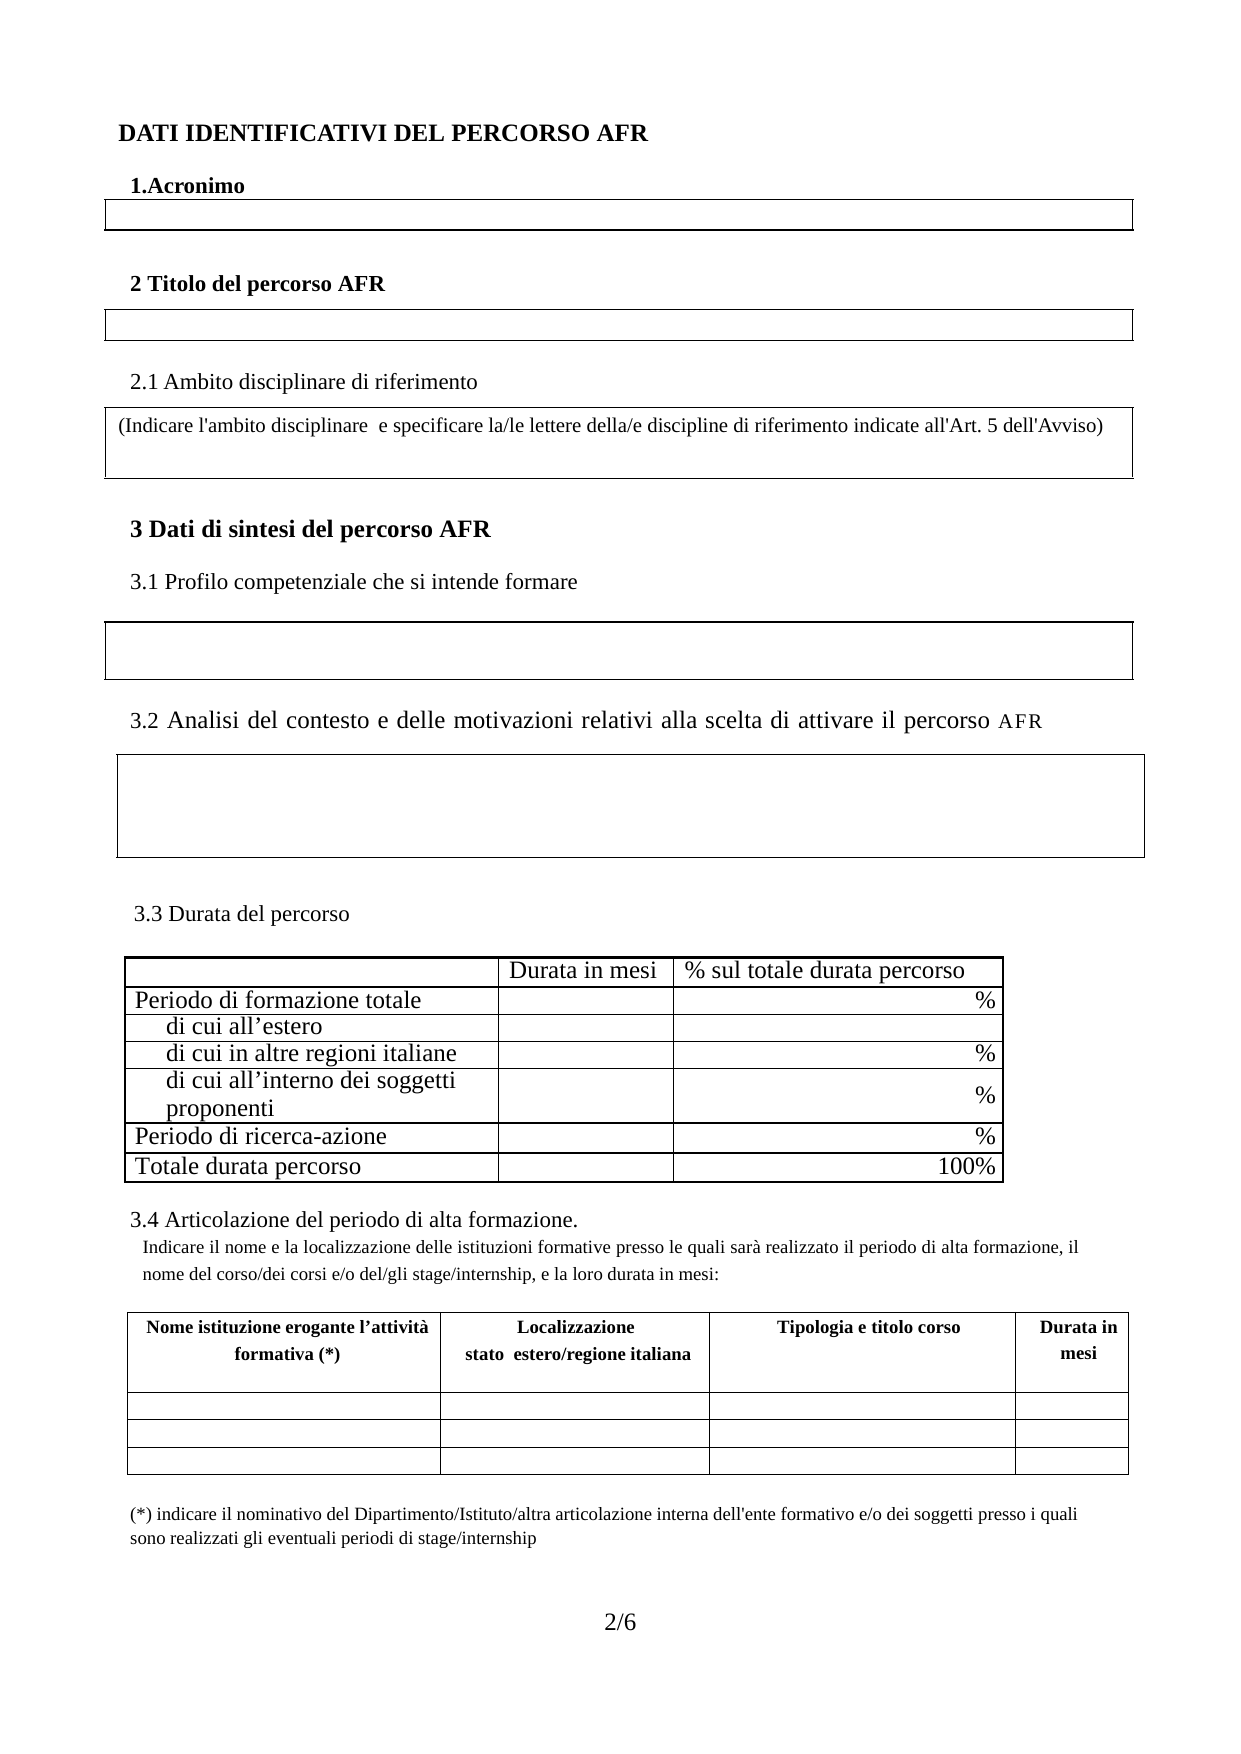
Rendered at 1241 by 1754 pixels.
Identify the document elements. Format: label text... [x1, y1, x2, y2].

table_header Localizzazione stato estero/regione italiana [441, 1313, 709, 1392]
table_cell [499, 1069, 673, 1122]
table_header Durata in mesi [1016, 1313, 1128, 1392]
text 1.Acronimo [130, 173, 1124, 199]
text Indicare il nome e la localizzazione delle istituzioni formative presso le quali sarà realizzato il periodo di alta formazione, il nome del corso/dei corsi e/o del/gli stage/internship, e la loro durata in mesi: [142, 1232, 1113, 1285]
table_cell % [674, 1124, 1002, 1152]
text (*) indicare il nominativo del Dipartimento/Istituto/altra articolazione interna dell'ente formativo e/o dei soggetti presso i quali sono realizzati gli eventuali periodi di stage/internship [130, 1501, 1116, 1550]
table_header % sul totale durata percorso [674, 959, 1002, 986]
table_header Durata in mesi [499, 959, 673, 986]
table_cell [499, 1154, 673, 1181]
table_cell [441, 1393, 709, 1419]
table_header [126, 959, 498, 986]
table_cell Totale durata percorso [126, 1154, 498, 1181]
table_cell [1016, 1393, 1128, 1419]
table_cell [1016, 1420, 1128, 1447]
table_cell [128, 1448, 440, 1474]
table_cell [128, 1420, 440, 1447]
table_header Nome istituzione erogante l’attività formativa (*) [128, 1313, 440, 1392]
table_cell Periodo di formazione totale [126, 988, 498, 1014]
table_header Tipologia e titolo corso [710, 1313, 1015, 1392]
table_cell [499, 988, 673, 1014]
table_cell [499, 1042, 673, 1067]
text DATI IDENTIFICATIVI DEL PERCORSO AFR [118, 118, 1124, 147]
table_cell [710, 1393, 1015, 1419]
text 2.1 Ambito disciplinare di riferimento [130, 369, 1124, 395]
table_cell [441, 1420, 709, 1447]
table_cell [710, 1448, 1015, 1474]
table_cell [441, 1448, 709, 1474]
table_cell [1016, 1448, 1128, 1474]
table_cell 100% [674, 1154, 1002, 1181]
table_cell [710, 1420, 1015, 1447]
text 3.4 Articolazione del periodo di alta formazione. [130, 1206, 1124, 1232]
table_cell di cui all’interno dei soggetti proponenti [126, 1069, 498, 1122]
table_cell % [674, 1069, 1002, 1122]
table_cell di cui all’estero [126, 1015, 498, 1041]
table_cell [499, 1015, 673, 1041]
text 3 Dati di sintesi del percorso AFR [130, 514, 1124, 543]
table_cell Periodo di ricerca-azione [126, 1124, 498, 1152]
table_cell % [674, 988, 1002, 1014]
text 2 Titolo del percorso AFR [130, 271, 1124, 297]
text 3.1 Profilo competenziale che si intende formare [130, 569, 1124, 595]
text 3.2 Analisi del contesto e delle motivazioni relativi alla scelta di attivare il percorso AFR [130, 709, 1116, 733]
table_cell [128, 1393, 440, 1419]
table_cell di cui in altre regioni italiane [126, 1042, 498, 1067]
table_cell [674, 1015, 1002, 1041]
text 3.3 Durata del percorso [134, 901, 1124, 927]
table_cell [499, 1124, 673, 1152]
text (Indicare l'ambito disciplinare e specificare la/le lettere della/e discipline di riferimento indicate all'Art. 5 dell'Avviso) [118, 416, 1122, 436]
table_cell % [674, 1042, 1002, 1067]
